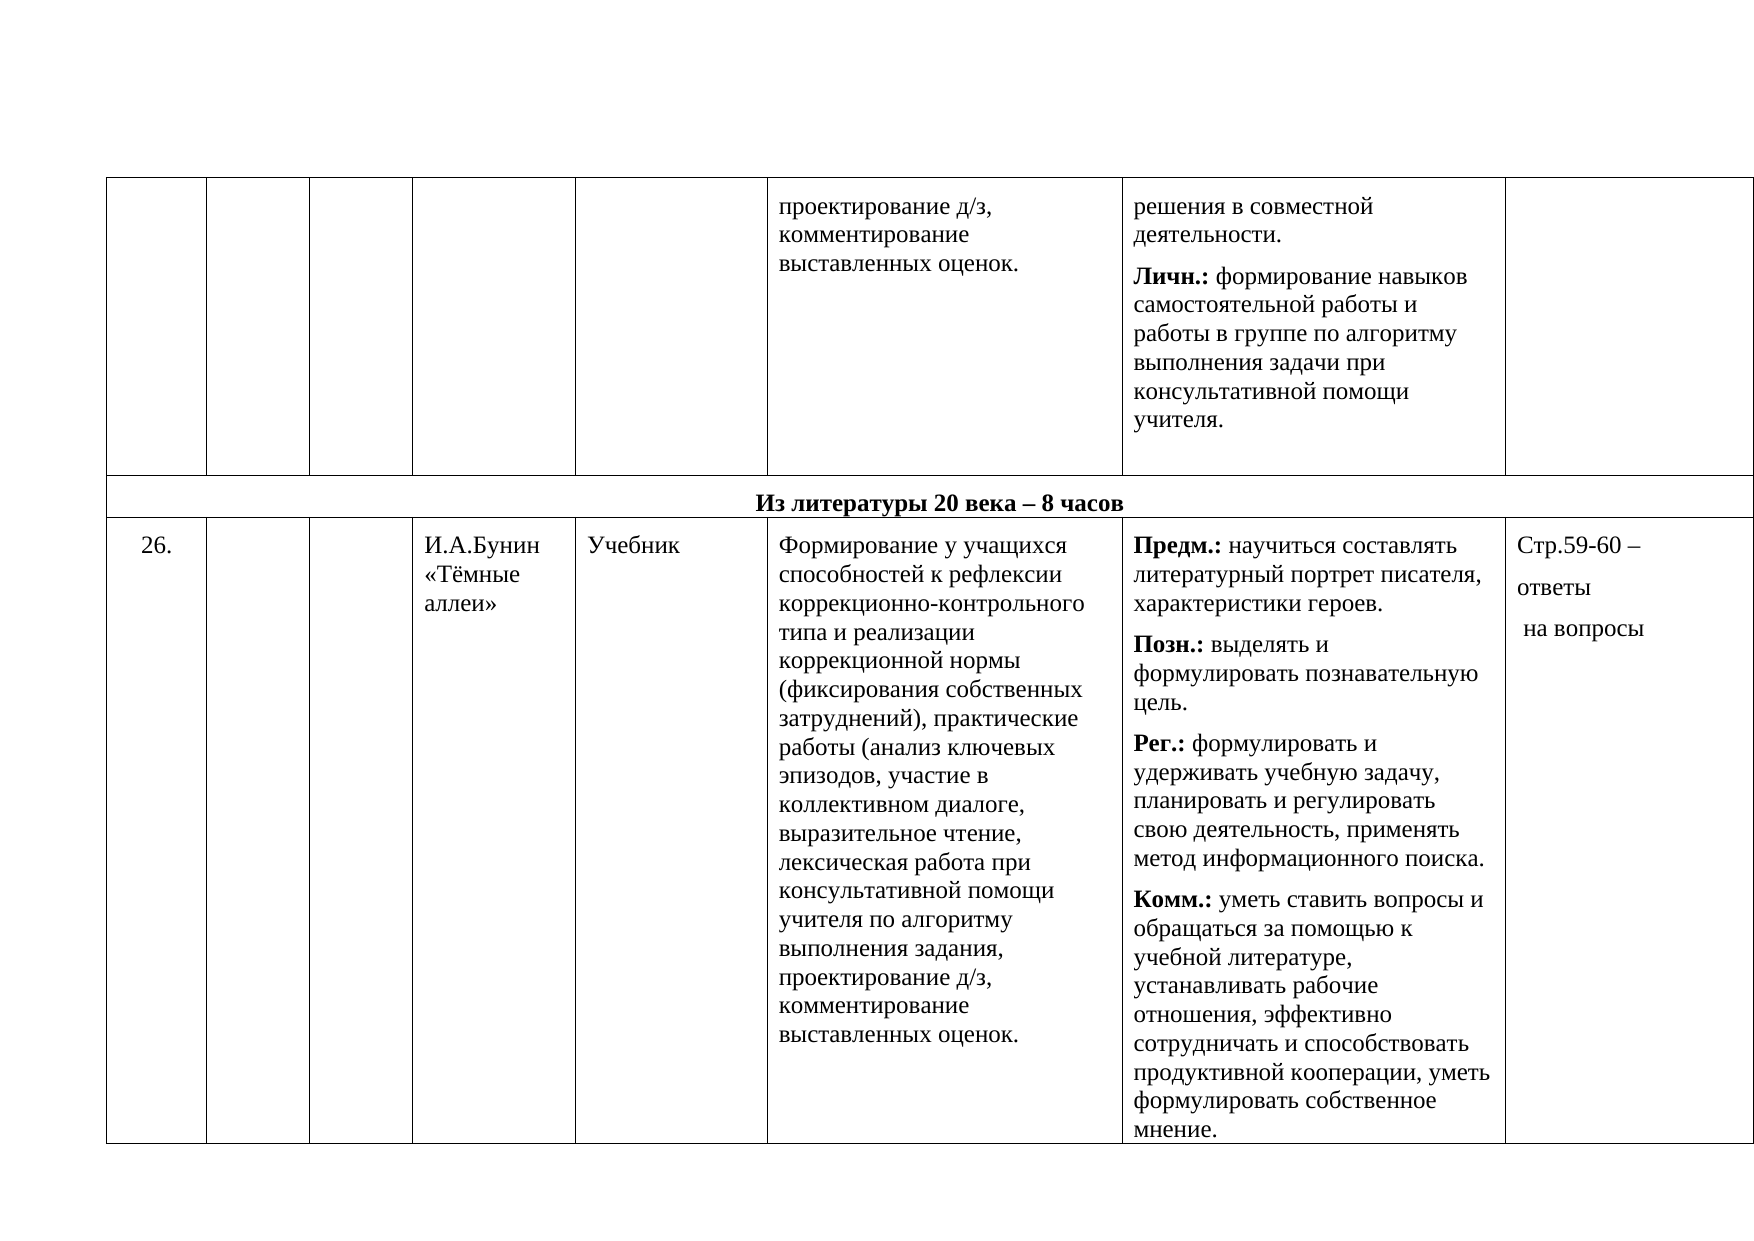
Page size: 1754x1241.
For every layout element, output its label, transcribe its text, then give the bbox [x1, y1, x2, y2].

table_cell [107, 178, 206, 474]
table_cell [310, 178, 412, 474]
table_cell Формирование у учащихся способностей к рефлексии коррекционно-контрольного типа и реализации коррекционной нормы (фиксирования собственных затруднений), практические работы (анализ ключевых эпизодов, участие в коллективном диалоге, выразительное чтение, лексическая работа при консультативной помощи учителя по алгоритму выполнения задания, проектирование д/з, комментирование выставленных оценок. [768, 518, 1122, 1143]
table_cell 26. [107, 518, 206, 1143]
table_cell [413, 178, 575, 474]
table_cell И.А.Бунин «Тёмные аллеи» [413, 518, 575, 1143]
table_cell [207, 518, 309, 1143]
table_cell решения в совместной деятельности. Личн.: формирование навыков самостоятельной работы и работы в группе по алгоритму выполнения задачи при консультативной помощи учителя. [1123, 178, 1505, 474]
table_cell [1506, 178, 1753, 474]
table_cell Учебник [576, 518, 767, 1143]
table_cell [207, 178, 309, 474]
table_cell Стр.59-60 – ответы на вопросы [1506, 518, 1753, 1143]
table_cell [576, 178, 767, 474]
table_cell Из литературы 20 века – 8 часов [107, 476, 1753, 517]
table_cell проектирование д/з, комментирование выставленных оценок. [768, 178, 1122, 474]
table_cell Предм.: научиться составлять литературный портрет писателя, характеристики героев. Позн.: выделять и формулировать познавательную цель. Рег.: формулировать и удерживать учебную задачу, планировать и регулировать свою деятельность, применять метод информационного поиска. Комм.: уметь ставить вопросы и обращаться за помощью к учебной литературе, устанавливать рабочие отношения, эффективно сотрудничать и способствовать продуктивной кооперации, уметь формулировать собственное мнение. [1123, 518, 1505, 1143]
table_cell [310, 518, 412, 1143]
